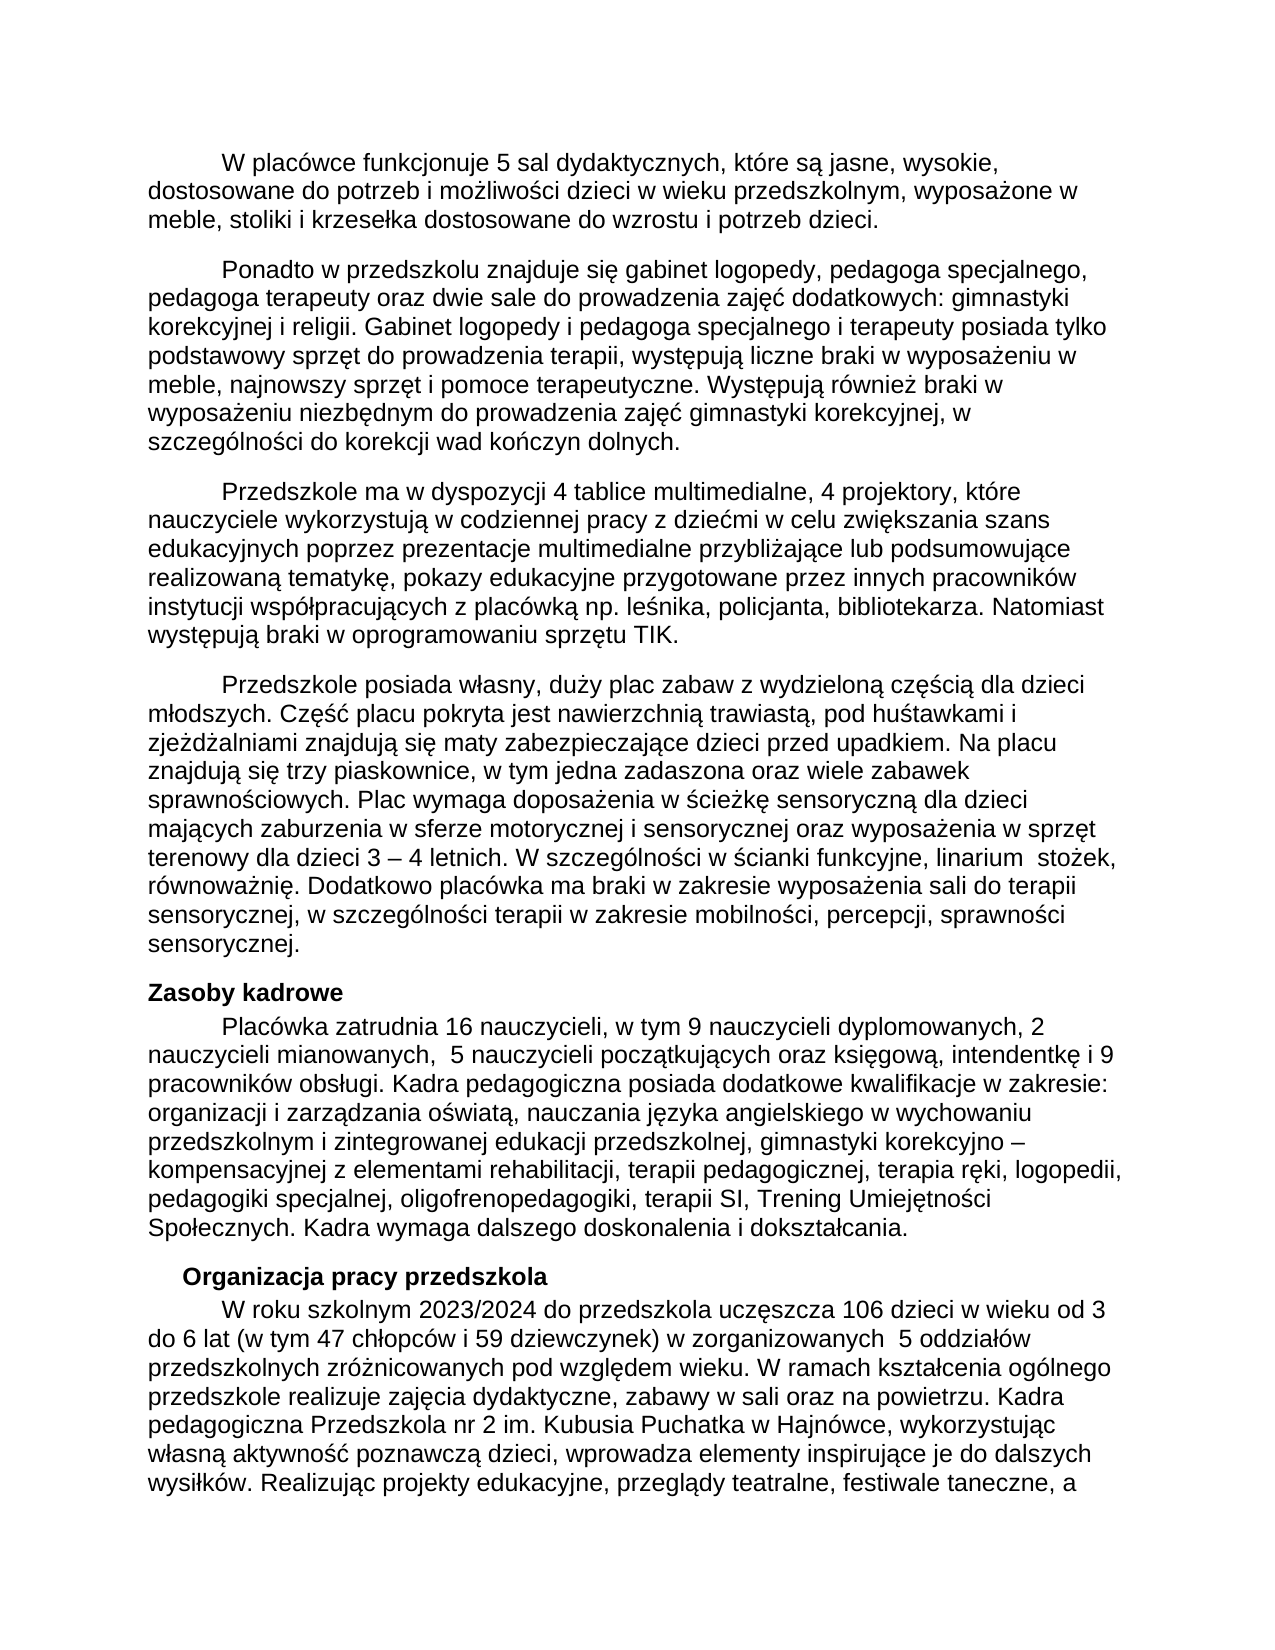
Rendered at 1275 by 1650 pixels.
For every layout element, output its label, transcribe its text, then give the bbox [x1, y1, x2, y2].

text Ponadto w przedszkolu znajduje się gabinet logopedy, pedagoga specjalnego, pedagoga terapeuty oraz dwie sale do prowadzenia zajęć dodatkowych: gimnastyki korekcyjnej i religii. Gabinet logopedy i pedagoga specjalnego i terapeuty posiada tylko podstawowy sprzęt do prowadzenia terapii, występują liczne braki w wyposażeniu w meble, najnowszy sprzęt i pomoce terapeutyczne. Występują również braki w wyposażeniu niezbędnym do prowadzenia zajęć gimnastyki korekcyjnej, w szczególności do korekcji wad kończyn dolnych. [148, 255, 1127, 456]
text Placówka zatrudnia 16 nauczycieli, w tym 9 nauczycieli dyplomowanych, 2 nauczycieli mianowanych, 5 nauczycieli początkujących oraz księgową, intendentkę i 9 pracowników obsługi. Kadra pedagogiczna posiada dodatkowe kwalifikacje w zakresie: organizacji i zarządzania oświatą, nauczania języka angielskiego w wychowaniu przedszkolnym i zintegrowanej edukacji przedszkolnej, gimnastyki korekcyjno – kompensacyjnej z elementami rehabilitacji, terapii pedagogicznej, terapia ręki, logopedii, pedagogiki specjalnej, oligofrenopedagogiki, terapii SI, Trening Umiejętności Społecznych. Kadra wymaga dalszego doskonalenia i dokształcania. [148, 1011, 1127, 1241]
text W roku szkolnym 2023/2024 do przedszkola uczęszcza 106 dzieci w wieku od 3 do 6 lat (w tym 47 chłopców i 59 dziewczynek) w zorganizowanych 5 oddziałów przedszkolnych zróżnicowanych pod względem wieku. W ramach kształcenia ogólnego przedszkole realizuje zajęcia dydaktyczne, zabawy w sali oraz na powietrzu. Kadra pedagogiczna Przedszkola nr 2 im. Kubusia Puchatka w Hajnówce, wykorzystując własną aktywność poznawczą dzieci, wprowadza elementy inspirujące je do dalszych wysiłków. Realizując projekty edukacyjne, przeglądy teatralne, festiwale taneczne, a [148, 1295, 1127, 1497]
subtitle Organizacja pracy przedszkola [148, 1262, 1127, 1291]
text Przedszkole posiada własny, duży plac zabaw z wydzieloną częścią dla dzieci młodszych. Część placu pokryta jest nawierzchnią trawiastą, pod huśtawkami i zjeżdżalniami znajdują się maty zabezpieczające dzieci przed upadkiem. Na placu znajdują się trzy piaskownice, w tym jedna zadaszona oraz wiele zabawek sprawnościowych. Plac wymaga doposażenia w ścieżkę sensoryczną dla dzieci mających zaburzenia w sferze motorycznej i sensorycznej oraz wyposażenia w sprzęt terenowy dla dzieci 3 – 4 letnich. W szczególności w ścianki funkcyjne, linarium stożek, równoważnię. Dodatkowo placówka ma braki w zakresie wyposażenia sali do terapii sensorycznej, w szczególności terapii w zakresie mobilności, percepcji, sprawności sensorycznej. [148, 670, 1127, 958]
subtitle Zasoby kadrowe [148, 978, 1127, 1007]
text W placówce funkcjonuje 5 sal dydaktycznych, które są jasne, wysokie, dostosowane do potrzeb i możliwości dzieci w wieku przedszkolnym, wyposażone w meble, stoliki i krzesełka dostosowane do wzrostu i potrzeb dzieci. [148, 148, 1127, 234]
text Przedszkole ma w dyspozycji 4 tablice multimedialne, 4 projektory, które nauczyciele wykorzystują w codziennej pracy z dziećmi w celu zwiększania szans edukacyjnych poprzez prezentacje multimedialne przybliżające lub podsumowujące realizowaną tematykę, pokazy edukacyjne przygotowane przez innych pracowników instytucji współpracujących z placówką np. leśnika, policjanta, bibliotekarza. Natomiast występują braki w oprogramowaniu sprzętu TIK. [148, 477, 1127, 649]
